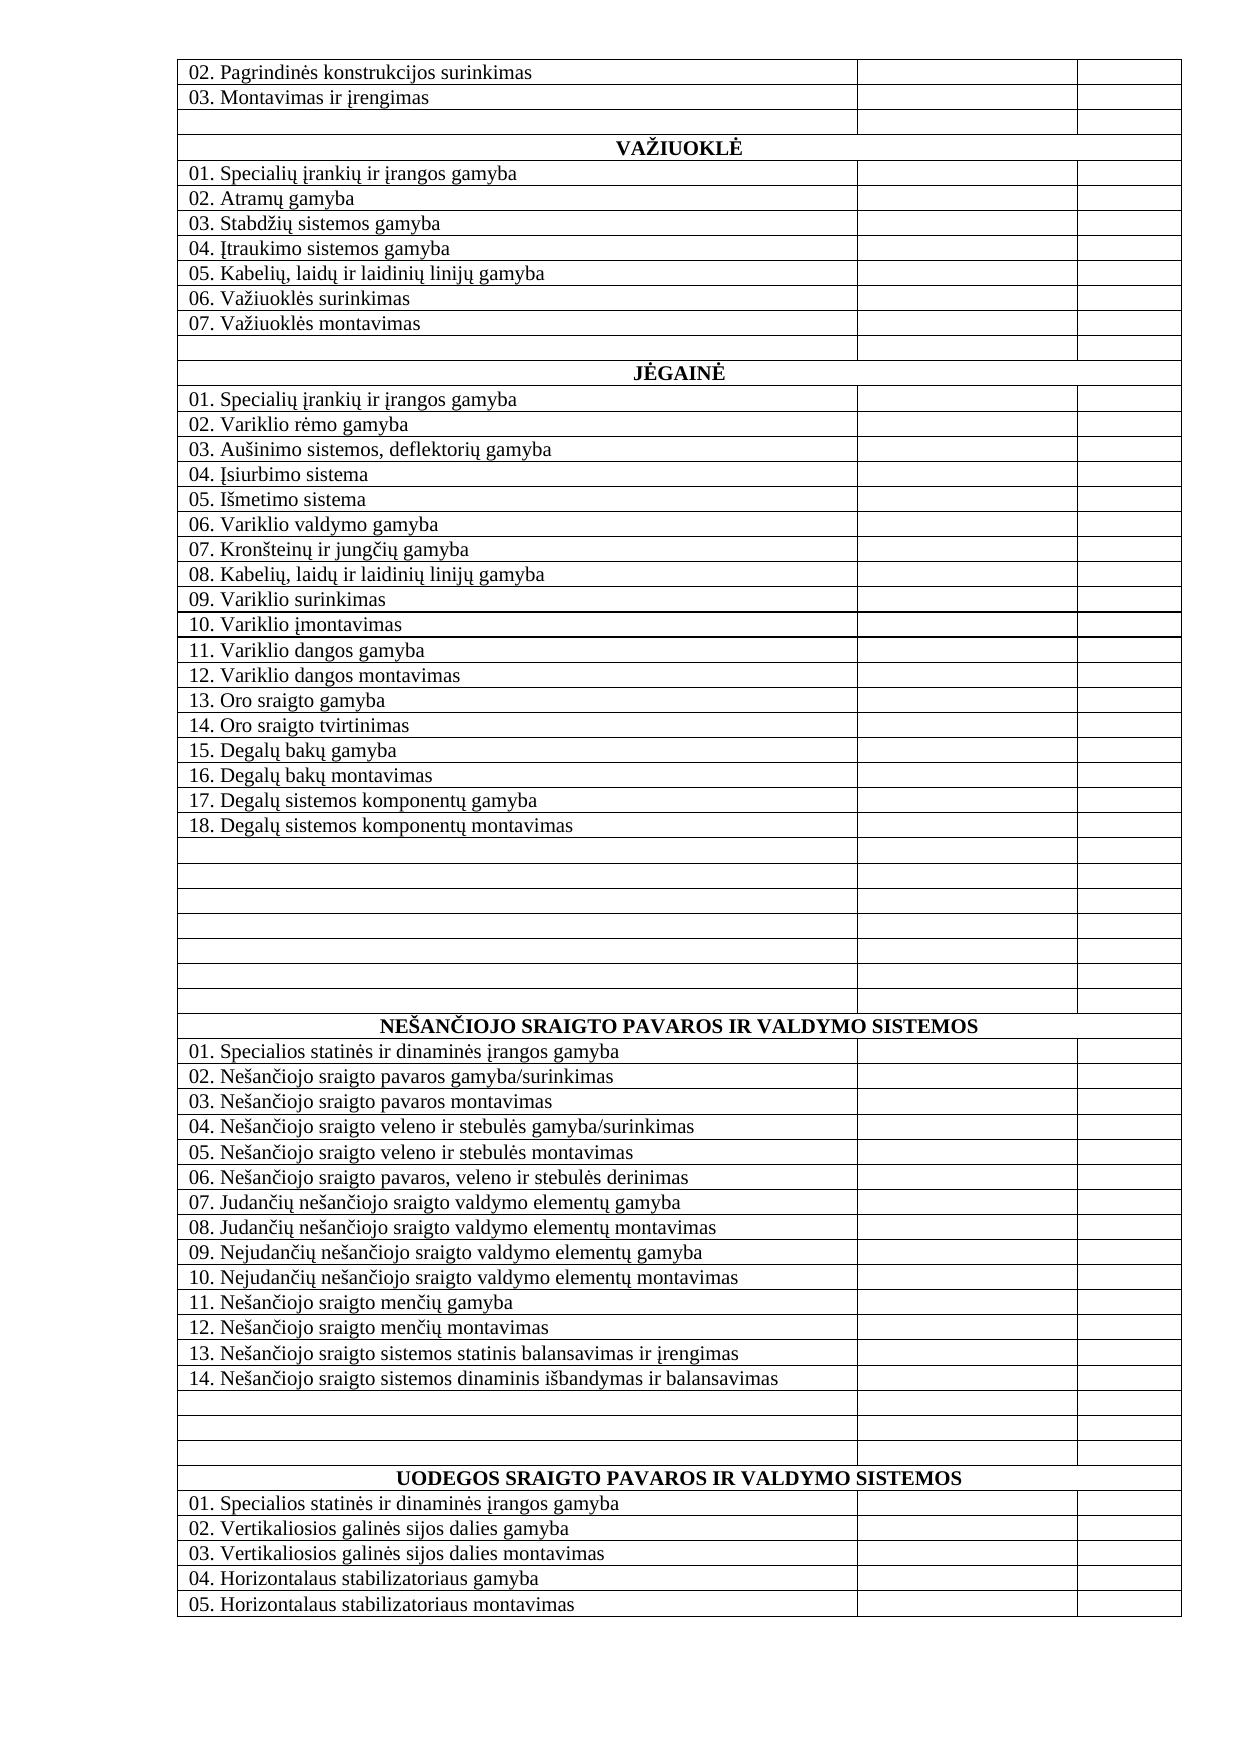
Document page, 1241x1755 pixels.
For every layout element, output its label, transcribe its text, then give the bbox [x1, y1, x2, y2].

table_cell [858, 964, 1077, 988]
table_cell [1078, 512, 1181, 536]
table_cell [858, 1265, 1077, 1289]
table_cell [1078, 688, 1181, 712]
table_cell [858, 462, 1077, 486]
table_cell [1078, 386, 1181, 411]
table_cell [1078, 1516, 1181, 1540]
table_cell 13. Nešančiojo sraigto sistemos statinis balansavimas ir įrengimas [178, 1340, 857, 1364]
table_cell 07. Kronšteinų ir jungčių gamyba [178, 537, 857, 561]
table_cell [1078, 562, 1181, 586]
table_cell [1078, 336, 1181, 360]
table_cell 14. Oro sraigto tvirtinimas [178, 713, 857, 737]
table_cell 09. Variklio surinkimas [178, 587, 857, 611]
table_cell [858, 1366, 1077, 1389]
table_cell [1078, 1240, 1181, 1264]
table_cell 13. Oro sraigto gamyba [178, 688, 857, 712]
table_cell 04. Horizontalaus stabilizatoriaus gamyba [178, 1566, 857, 1590]
table_cell 12. Variklio dangos montavimas [178, 663, 857, 687]
table_cell 07. Važiuoklės montavimas [178, 311, 857, 335]
table_cell [1078, 1140, 1181, 1164]
table_cell 10. Nejudančių nešančiojo sraigto valdymo elementų montavimas [178, 1265, 857, 1289]
table_cell 06. Nešančiojo sraigto pavaros, veleno ir stebulės derinimas [178, 1165, 857, 1189]
table_cell [858, 286, 1077, 310]
table_cell [1078, 1064, 1181, 1088]
table_cell [1078, 1566, 1181, 1590]
table_cell [858, 1215, 1077, 1239]
table_cell 03. Aušinimo sistemos, deflektorių gamyba [178, 437, 857, 461]
table_cell 01. Specialios statinės ir dinaminės įrangos gamyba [178, 1039, 857, 1063]
table_cell [858, 562, 1077, 586]
table_cell 18. Degalų sistemos komponentų montavimas [178, 813, 857, 837]
table_cell [1078, 939, 1181, 963]
table_cell [858, 437, 1077, 461]
table_cell [858, 1290, 1077, 1314]
table_cell [1078, 838, 1181, 862]
table_cell [1078, 1541, 1181, 1565]
table_cell 05. Kabelių, laidų ir laidinių linijų gamyba [178, 261, 857, 285]
table_cell [1078, 286, 1181, 310]
table_cell [178, 1391, 857, 1415]
table_cell [858, 1416, 1077, 1440]
table_cell [1078, 537, 1181, 561]
table_cell [178, 914, 857, 938]
table_cell 05. Išmetimo sistema [178, 487, 857, 511]
table_cell NEŠANČIOJO SRAIGTO PAVAROS IR VALDYMO SISTEMOS [178, 1014, 1181, 1038]
table_cell [1078, 989, 1181, 1013]
table_cell [1078, 1591, 1181, 1616]
table_cell [1078, 412, 1181, 436]
table_cell [858, 1516, 1077, 1540]
table_cell [858, 1240, 1077, 1264]
table_cell [1078, 437, 1181, 461]
table_cell 02. Nešančiojo sraigto pavaros gamyba/surinkimas [178, 1064, 857, 1088]
table_cell UODEGOS SRAIGTO PAVAROS IR VALDYMO SISTEMOS [178, 1466, 1181, 1490]
table_cell [178, 336, 857, 360]
table_cell [858, 110, 1077, 134]
table_cell [858, 688, 1077, 712]
table_cell [1078, 261, 1181, 285]
table_cell [858, 1441, 1077, 1465]
table_cell [858, 1340, 1077, 1364]
table_cell [858, 311, 1077, 335]
table_cell 17. Degalų sistemos komponentų gamyba [178, 788, 857, 812]
table_cell [1078, 1416, 1181, 1440]
table_cell [178, 889, 857, 913]
table_cell [858, 838, 1077, 862]
table_cell 01. Specialių įrankių ir įrangos gamyba [178, 161, 857, 184]
table_cell [178, 1416, 857, 1440]
table_cell [1078, 964, 1181, 988]
table_cell VAŽIUOKLĖ [178, 135, 1181, 159]
table_cell [1078, 1165, 1181, 1189]
table_cell [1078, 813, 1181, 837]
table_cell 16. Degalų bakų montavimas [178, 763, 857, 787]
table_cell [858, 1165, 1077, 1189]
table_cell 03. Montavimas ir įrengimas [178, 85, 857, 109]
table_cell 08. Judančių nešančiojo sraigto valdymo elementų montavimas [178, 1215, 857, 1239]
table_cell [1078, 587, 1181, 611]
table_cell 03. Vertikaliosios galinės sijos dalies montavimas [178, 1541, 857, 1565]
table_cell 04. Įsiurbimo sistema [178, 462, 857, 486]
table_cell [1078, 864, 1181, 887]
table_cell 01. Specialių įrankių ir įrangos gamyba [178, 386, 857, 411]
table_cell 11. Nešančiojo sraigto menčių gamyba [178, 1290, 857, 1314]
table_cell [858, 889, 1077, 913]
table_cell 03. Stabdžių sistemos gamyba [178, 211, 857, 235]
table_cell [858, 788, 1077, 812]
table_cell [1078, 1290, 1181, 1314]
table_cell [1078, 713, 1181, 737]
table_cell 05. Horizontalaus stabilizatoriaus montavimas [178, 1591, 857, 1616]
table_cell [178, 989, 857, 1013]
table_cell [1078, 1315, 1181, 1339]
table_cell [858, 1491, 1077, 1515]
table_cell [858, 1140, 1077, 1164]
table_cell [858, 211, 1077, 235]
table_cell 15. Degalų bakų gamyba [178, 738, 857, 762]
table_cell [1078, 1391, 1181, 1415]
table_cell [1078, 1340, 1181, 1364]
table_cell JĖGAINĖ [178, 361, 1181, 385]
table_cell [178, 1441, 857, 1465]
table_cell [1078, 738, 1181, 762]
table_cell [178, 939, 857, 963]
table_cell [858, 1039, 1077, 1063]
table_cell [1078, 186, 1181, 210]
table_cell [858, 638, 1077, 662]
table_cell [1078, 1039, 1181, 1063]
table_cell [858, 613, 1077, 636]
table_cell 04. Nešančiojo sraigto veleno ir stebulės gamyba/surinkimas [178, 1115, 857, 1138]
table_cell 06. Važiuoklės surinkimas [178, 286, 857, 310]
table_cell [858, 1190, 1077, 1214]
table_cell 11. Variklio dangos gamyba [178, 638, 857, 662]
table_cell [858, 738, 1077, 762]
table_cell 01. Specialios statinės ir dinaminės įrangos gamyba [178, 1491, 857, 1515]
table_cell [1078, 161, 1181, 184]
table_cell [858, 1591, 1077, 1616]
table_cell [1078, 462, 1181, 486]
table_cell [858, 161, 1077, 184]
table_cell [858, 989, 1077, 1013]
table_cell [1078, 211, 1181, 235]
table_cell [858, 763, 1077, 787]
table_cell 02. Vertikaliosios galinės sijos dalies gamyba [178, 1516, 857, 1540]
table_cell [178, 864, 857, 887]
table_cell [1078, 1441, 1181, 1465]
table_cell [1078, 60, 1181, 84]
table_cell [858, 261, 1077, 285]
table_cell [858, 336, 1077, 360]
table_cell 04. Įtraukimo sistemos gamyba [178, 236, 857, 260]
table_cell 10. Variklio įmontavimas [178, 613, 857, 636]
table_cell [1078, 110, 1181, 134]
table_cell 12. Nešančiojo sraigto menčių montavimas [178, 1315, 857, 1339]
table_cell [1078, 613, 1181, 636]
table_cell [1078, 788, 1181, 812]
table_cell [1078, 1190, 1181, 1214]
table_cell [858, 512, 1077, 536]
table_cell [858, 1064, 1077, 1088]
table_cell [858, 60, 1077, 84]
table_cell [858, 1115, 1077, 1138]
table_cell [1078, 311, 1181, 335]
table_cell 14. Nešančiojo sraigto sistemos dinaminis išbandymas ir balansavimas [178, 1366, 857, 1389]
table_cell [858, 236, 1077, 260]
table_cell [1078, 914, 1181, 938]
table_cell [858, 939, 1077, 963]
table_cell [1078, 1366, 1181, 1389]
table_cell [1078, 236, 1181, 260]
table_cell [858, 1089, 1077, 1113]
table_cell [858, 587, 1077, 611]
table_cell [858, 663, 1077, 687]
table_cell 03. Nešančiojo sraigto pavaros montavimas [178, 1089, 857, 1113]
table_cell [1078, 1089, 1181, 1113]
table_cell [858, 713, 1077, 737]
table_cell 07. Judančių nešančiojo sraigto valdymo elementų gamyba [178, 1190, 857, 1214]
table_cell 02. Atramų gamyba [178, 186, 857, 210]
table_cell [1078, 85, 1181, 109]
table_cell [858, 1391, 1077, 1415]
table_cell [858, 386, 1077, 411]
table_cell [1078, 1115, 1181, 1138]
table_cell [178, 964, 857, 988]
table_cell [858, 864, 1077, 887]
table_cell [1078, 763, 1181, 787]
table_cell 02. Variklio rėmo gamyba [178, 412, 857, 436]
table_cell [1078, 1491, 1181, 1515]
table_cell [1078, 487, 1181, 511]
table_cell [858, 1315, 1077, 1339]
table_cell [858, 813, 1077, 837]
table_cell [858, 85, 1077, 109]
table_cell [1078, 1265, 1181, 1289]
table_cell [858, 1541, 1077, 1565]
table_cell 06. Variklio valdymo gamyba [178, 512, 857, 536]
table_cell [1078, 1215, 1181, 1239]
table_cell [858, 487, 1077, 511]
table_cell [858, 537, 1077, 561]
table_cell [178, 110, 857, 134]
table_cell [1078, 889, 1181, 913]
table_cell [858, 1566, 1077, 1590]
table_cell 02. Pagrindinės konstrukcijos surinkimas [178, 60, 857, 84]
table_cell [858, 914, 1077, 938]
table_cell [1078, 638, 1181, 662]
table_cell 05. Nešančiojo sraigto veleno ir stebulės montavimas [178, 1140, 857, 1164]
table_cell [858, 412, 1077, 436]
table_cell 09. Nejudančių nešančiojo sraigto valdymo elementų gamyba [178, 1240, 857, 1264]
table_cell [1078, 663, 1181, 687]
table_cell [178, 838, 857, 862]
table_cell [858, 186, 1077, 210]
table_cell 08. Kabelių, laidų ir laidinių linijų gamyba [178, 562, 857, 586]
